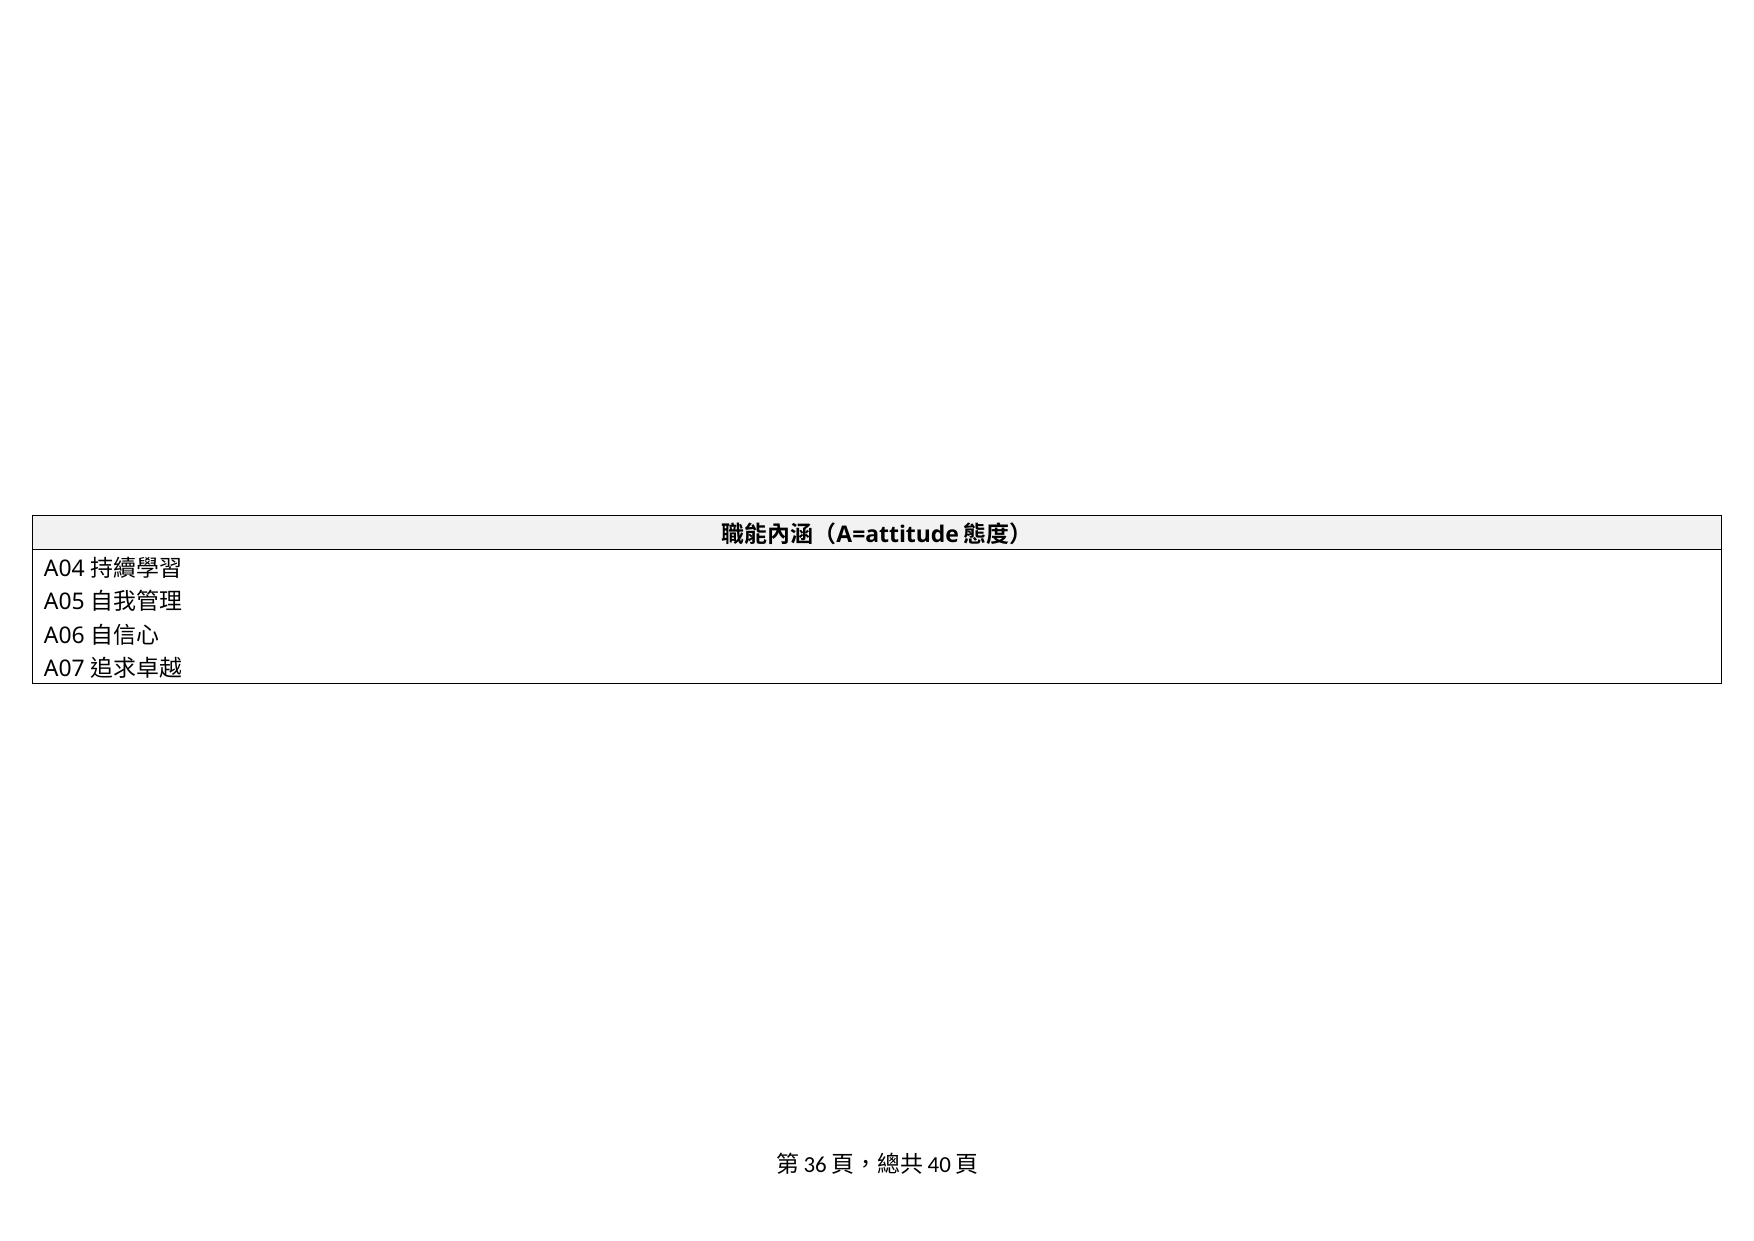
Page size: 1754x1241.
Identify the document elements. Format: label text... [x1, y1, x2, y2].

table_cell A04 持續學習 A05 自我管理 A06 自信心 A07 追求卓越 [33, 550, 1721, 683]
table_header 職能內涵（A=attitude態度） [33, 516, 1721, 549]
